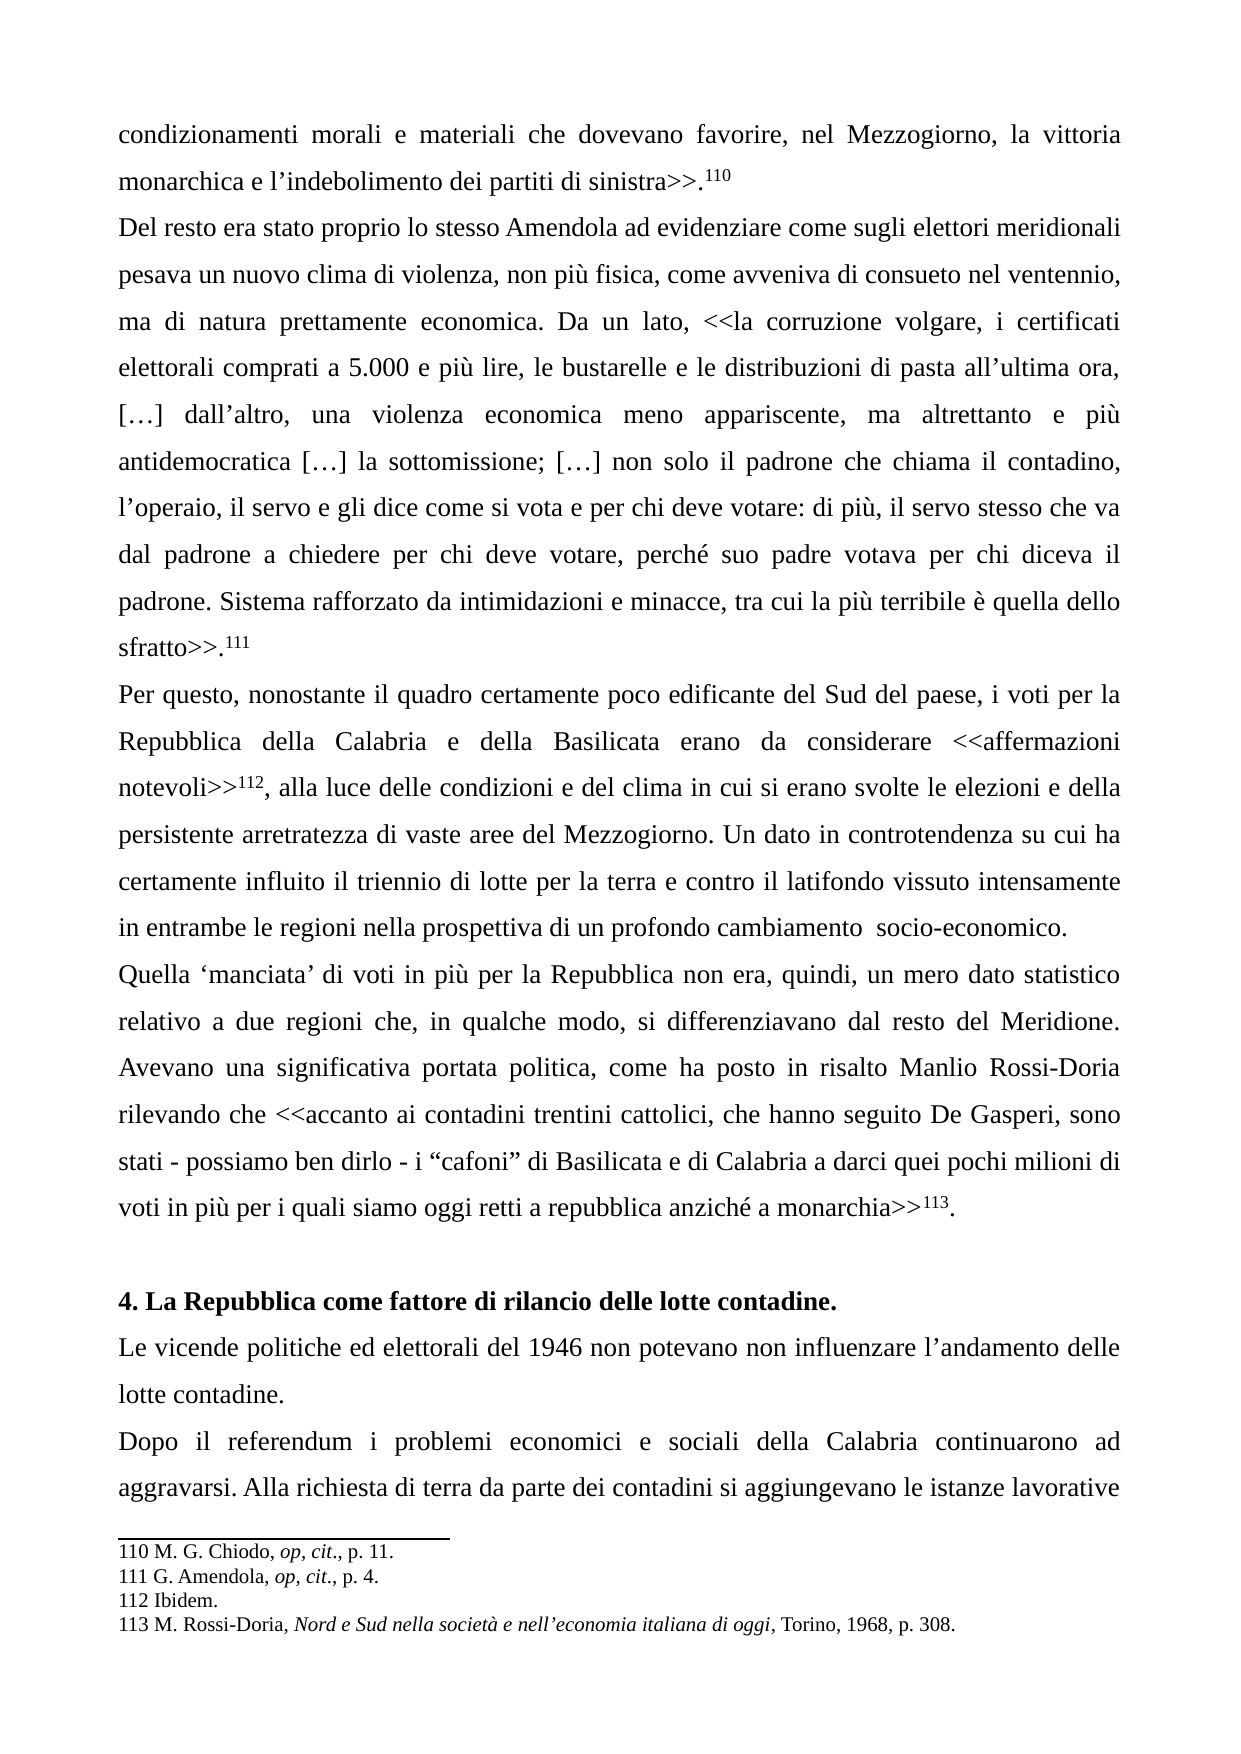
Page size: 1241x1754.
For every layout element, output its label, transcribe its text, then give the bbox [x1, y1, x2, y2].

text Del resto era stato proprio lo stesso Amendola ad evidenziare come sugli elettori meridionali pesava un nuovo clima di violenza, non più fisica, come avveniva di consueto nel ventennio, ma di natura prettamente economica. Da un lato, <<la corruzione volgare, i certificati elettorali comprati a 5.000 e più lire, le bustarelle e le distribuzioni di pasta all’ultima ora, […] dall’altro, una violenza economica meno appariscente, ma altrettanto e più antidemocratica […] la sottomissione; […] non solo il padrone che chiama il contadino, l’operaio, il servo e gli dice come si vota e per chi deve votare: di più, il servo stesso che va dal padrone a chiedere per chi deve votare, perché suo padre votava per chi diceva il padrone. Sistema rafforzato da intimidazioni e minacce, tra cui la più terribile è quella dello sfratto>>. [118, 211, 1122, 663]
text G. Amendola, op, cit., p. 4. [118, 1563, 1122, 1588]
text Dopo il referendum i problemi economici e sociali della Calabria continuarono ad aggravarsi. Alla richiesta di terra da parte dei contadini si aggiungevano le istanze lavorative [118, 1425, 1122, 1503]
text M. G. Chiodo, op, cit., p. 11. [118, 1539, 1122, 1563]
text Per questo, nonostante il quadro certamente poco edificante del Sud del paese, i voti per la Repubblica della Calabria e della Basilicata erano da considerare <<affermazioni notevoli>>, alla luce delle condizioni e del clima in cui si erano svolte le elezioni e della persistente arretratezza di vaste aree del Mezzogiorno. Un dato in controtendenza su cui ha certamente influito il triennio di lotte per la terra e contro il latifondo vissuto intensamente in entrambe le regioni nella prospettiva di un profondo cambiamento socio-economico. [118, 678, 1122, 943]
text M. Rossi-Doria, Nord e Sud nella società e nell’economia italiana di oggi, Torino, 1968, p. 308. [118, 1612, 1122, 1636]
text 4. La Repubblica come fattore di rilancio delle lotte contadine. [118, 1285, 1122, 1316]
text Quella ‘manciata’ di voti in più per la Repubblica non era, quindi, un mero dato statistico relativo a due regioni che, in qualche modo, si differenziavano dal resto del Meridione. Avevano una significativa portata politica, come ha posto in risalto Manlio Rossi-Doria rilevando che <<accanto ai contadini trentini cattolici, che hanno seguito De Gasperi, sono stati - possiamo ben dirlo - i “cafoni” di Basilicata e di Calabria a darci quei pochi milioni di voti in più per i quali siamo oggi retti a repubblica anziché a monarchia>>. [118, 958, 1122, 1223]
text Ibidem. [118, 1588, 1122, 1612]
text Le vicende politiche ed elettorali del 1946 non potevano non influenzare l’andamento delle lotte contadine. [118, 1331, 1122, 1409]
text condizionamenti morali e materiali che dovevano favorire, nel Mezzogiorno, la vittoria monarchica e l’indebolimento dei partiti di sinistra>>. [118, 118, 1122, 196]
